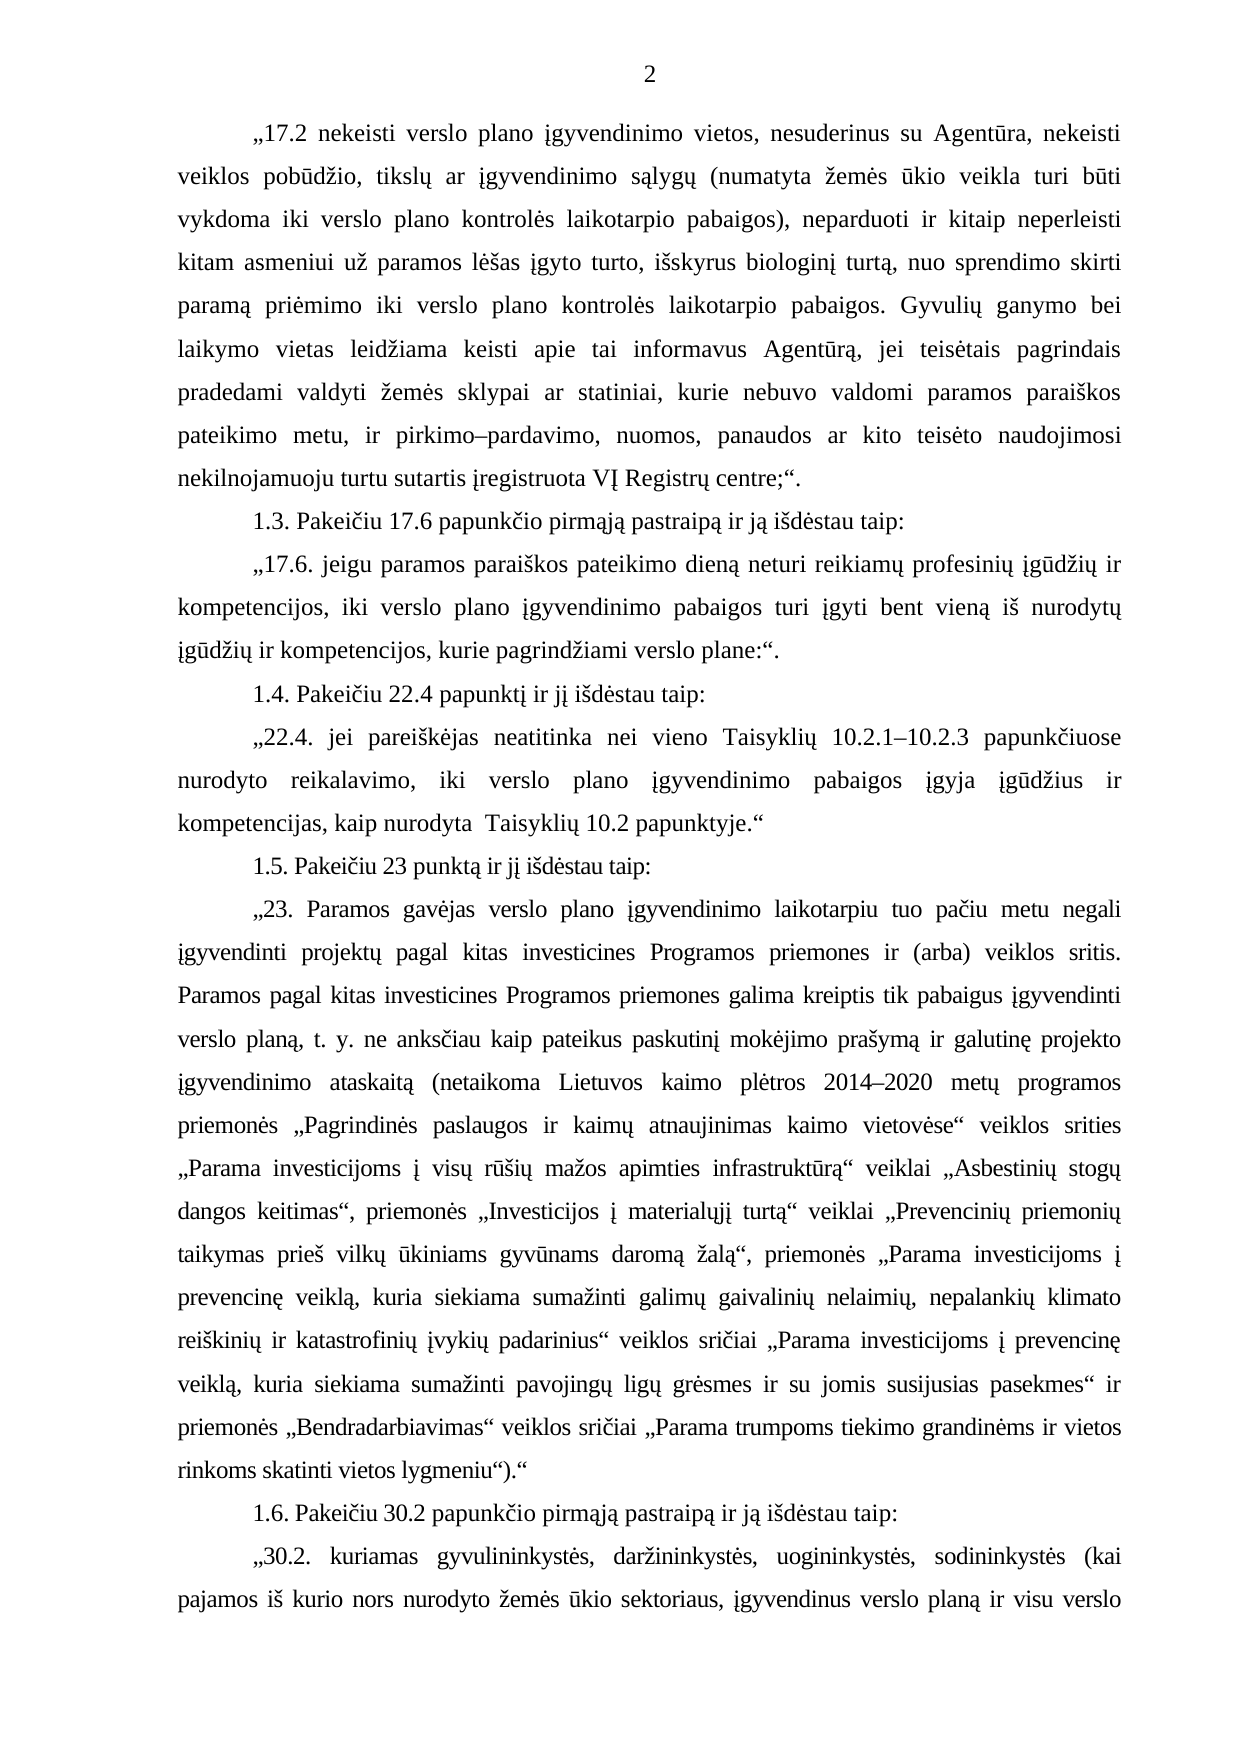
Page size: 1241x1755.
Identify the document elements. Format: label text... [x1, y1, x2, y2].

text 1.4. Pakeičiu 22.4 papunktį ir jį išdėstau taip: [177, 679, 1122, 707]
text „17.6. jeigu paramos paraiškos pateikimo dieną neturi reikiamų profesinių įgūdžių ir kompetencijos, iki verslo plano įgyvendinimo pabaigos turi įgyti bent vieną iš nurodytų įgūdžių ir kompetencijos, kurie pagrindžiami verslo plane:“. [177, 549, 1122, 664]
text „23. Paramos gavėjas verslo plano įgyvendinimo laikotarpiu tuo pačiu metu negali įgyvendinti projektų pagal kitas investicines Programos priemones ir (arba) veiklos sritis. Paramos pagal kitas investicines Programos priemones galima kreiptis tik pabaigus įgyvendinti verslo planą, t. y. ne anksčiau kaip pateikus paskutinį mokėjimo prašymą ir galutinę projekto įgyvendinimo ataskaitą (netaikoma Lietuvos kaimo plėtros 2014–2020 metų programos priemonės „Pagrindinės paslaugos ir kaimų atnaujinimas kaimo vietovėse“ veiklos srities „Parama investicijoms į visų rūšių mažos apimties infrastruktūrą“ veiklai „Asbestinių stogų dangos keitimas“, priemonės „Investicijos į materialųjį turtą“ veiklai „Prevencinių priemonių taikymas prieš vilkų ūkiniams gyvūnams daromą žalą“, priemonės „Parama investicijoms į prevencinę veiklą, kuria siekiama sumažinti galimų gaivalinių nelaimių, nepalankių klimato reiškinių ir katastrofinių įvykių padarinius“ veiklos sričiai „Parama investicijoms į prevencinę veiklą, kuria siekiama sumažinti pavojingų ligų grėsmes ir su jomis susijusias pasekmes“ ir priemonės „Bendradarbiavimas“ veiklos sričiai „Parama trumpoms tiekimo grandinėms ir vietos rinkoms skatinti vietos lygmeniu“).“ [177, 894, 1122, 1484]
text „22.4. jei pareiškėjas neatitinka nei vieno Taisyklių 10.2.1–10.2.3 papunkčiuose nurodyto reikalavimo, iki verslo plano įgyvendinimo pabaigos įgyja įgūdžius ir kompetencijas, kaip nurodyta Taisyklių 10.2 papunktyje.“ [177, 722, 1122, 837]
text 1.5. Pakeičiu 23 punktą ir jį išdėstau taip: [177, 851, 1122, 880]
text „30.2. kuriamas gyvulininkystės, daržininkystės, uogininkystės, sodininkystės (kai pajamos iš kurio nors nurodyto žemės ūkio sektoriaus, įgyvendinus verslo planą ir visu verslo [177, 1541, 1122, 1613]
text „17.2 nekeisti verslo plano įgyvendinimo vietos, nesuderinus su Agentūra, nekeisti veiklos pobūdžio, tikslų ar įgyvendinimo sąlygų (numatyta žemės ūkio veikla turi būti vykdoma iki verslo plano kontrolės laikotarpio pabaigos), neparduoti ir kitaip neperleisti kitam asmeniui už paramos lėšas įgyto turto, išskyrus biologinį turtą, nuo sprendimo skirti paramą priėmimo iki verslo plano kontrolės laikotarpio pabaigos. Gyvulių ganymo bei laikymo vietas leidžiama keisti apie tai informavus Agentūrą, jei teisėtais pagrindais pradedami valdyti žemės sklypai ar statiniai, kurie nebuvo valdomi paramos paraiškos pateikimo metu, ir pirkimo–pardavimo, nuomos, panaudos ar kito teisėto naudojimosi nekilnojamuoju turtu sutartis įregistruota VĮ Registrų centre;“. [177, 118, 1122, 492]
text 1.3. Pakeičiu 17.6 papunkčio pirmąją pastraipą ir ją išdėstau taip: [177, 506, 1122, 535]
text 1.6. Pakeičiu 30.2 papunkčio pirmąją pastraipą ir ją išdėstau taip: [177, 1498, 1122, 1527]
